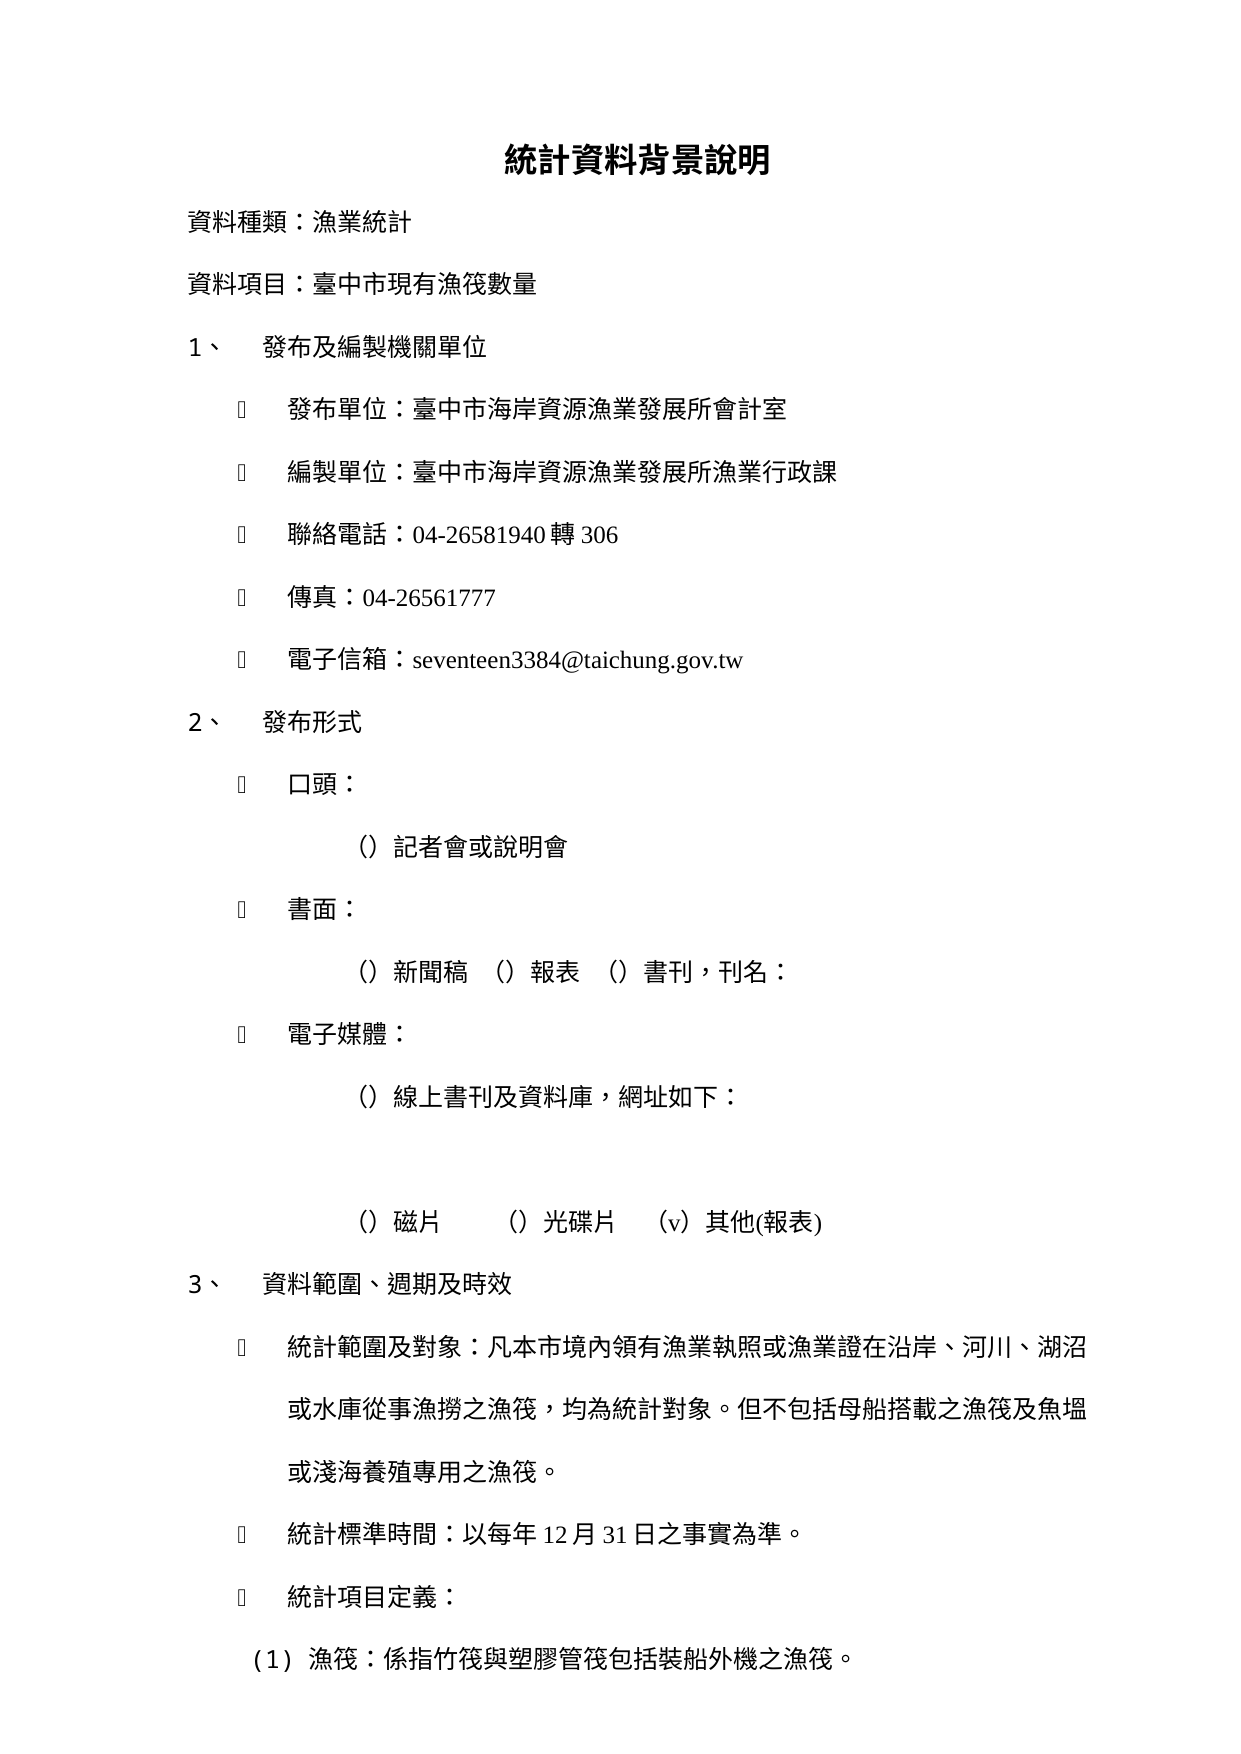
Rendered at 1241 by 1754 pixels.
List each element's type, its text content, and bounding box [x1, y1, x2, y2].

list 口頭： [237, 741, 1087, 804]
text 資料種類：漁業統計 [187, 179, 1087, 241]
text （）磁片 （）光碟片 （v）其他(報表) [187, 1179, 1087, 1241]
list 發布及編製機關單位 [187, 304, 1087, 366]
list 漁筏：係指竹筏與塑膠管筏包括裝船外機之漁筏。 [250, 1616, 1087, 1679]
list 發布形式 [187, 679, 1087, 741]
list 電子媒體： [237, 991, 1087, 1054]
list 發布單位：臺中市海岸資源漁業發展所會計室 [237, 366, 1087, 429]
list 資料範圍、週期及時效 [187, 1241, 1087, 1304]
list 傳真：04-26561777 [237, 554, 1087, 616]
text （）記者會或說明會 [187, 804, 1087, 866]
text （）線上書刊及資料庫，網址如下： [187, 1054, 1087, 1116]
list 電子信箱：seventeen3384@taichung.gov.tw [237, 616, 1087, 679]
text 統計資料背景說明 [187, 116, 1087, 179]
list 書面： [237, 866, 1087, 929]
list 聯絡電話：04-26581940轉306 [237, 491, 1087, 554]
text （）新聞稿 （）報表 （）書刊，刊名： [187, 929, 1087, 991]
text 資料項目：臺中市現有漁筏數量 [187, 241, 1087, 304]
list 統計標準時間：以每年12月31日之事實為準。 [237, 1491, 1087, 1554]
list 編製單位：臺中市海岸資源漁業發展所漁業行政課 [237, 429, 1087, 491]
list 統計項目定義： [237, 1554, 1087, 1616]
list 統計範圍及對象：凡本市境內領有漁業執照或漁業證在沿岸、河川、湖沼或水庫從事漁撈之漁筏，均為統計對象。但不包括母船搭載之漁筏及魚塭或淺海養殖專用之漁筏。 [237, 1304, 1087, 1491]
